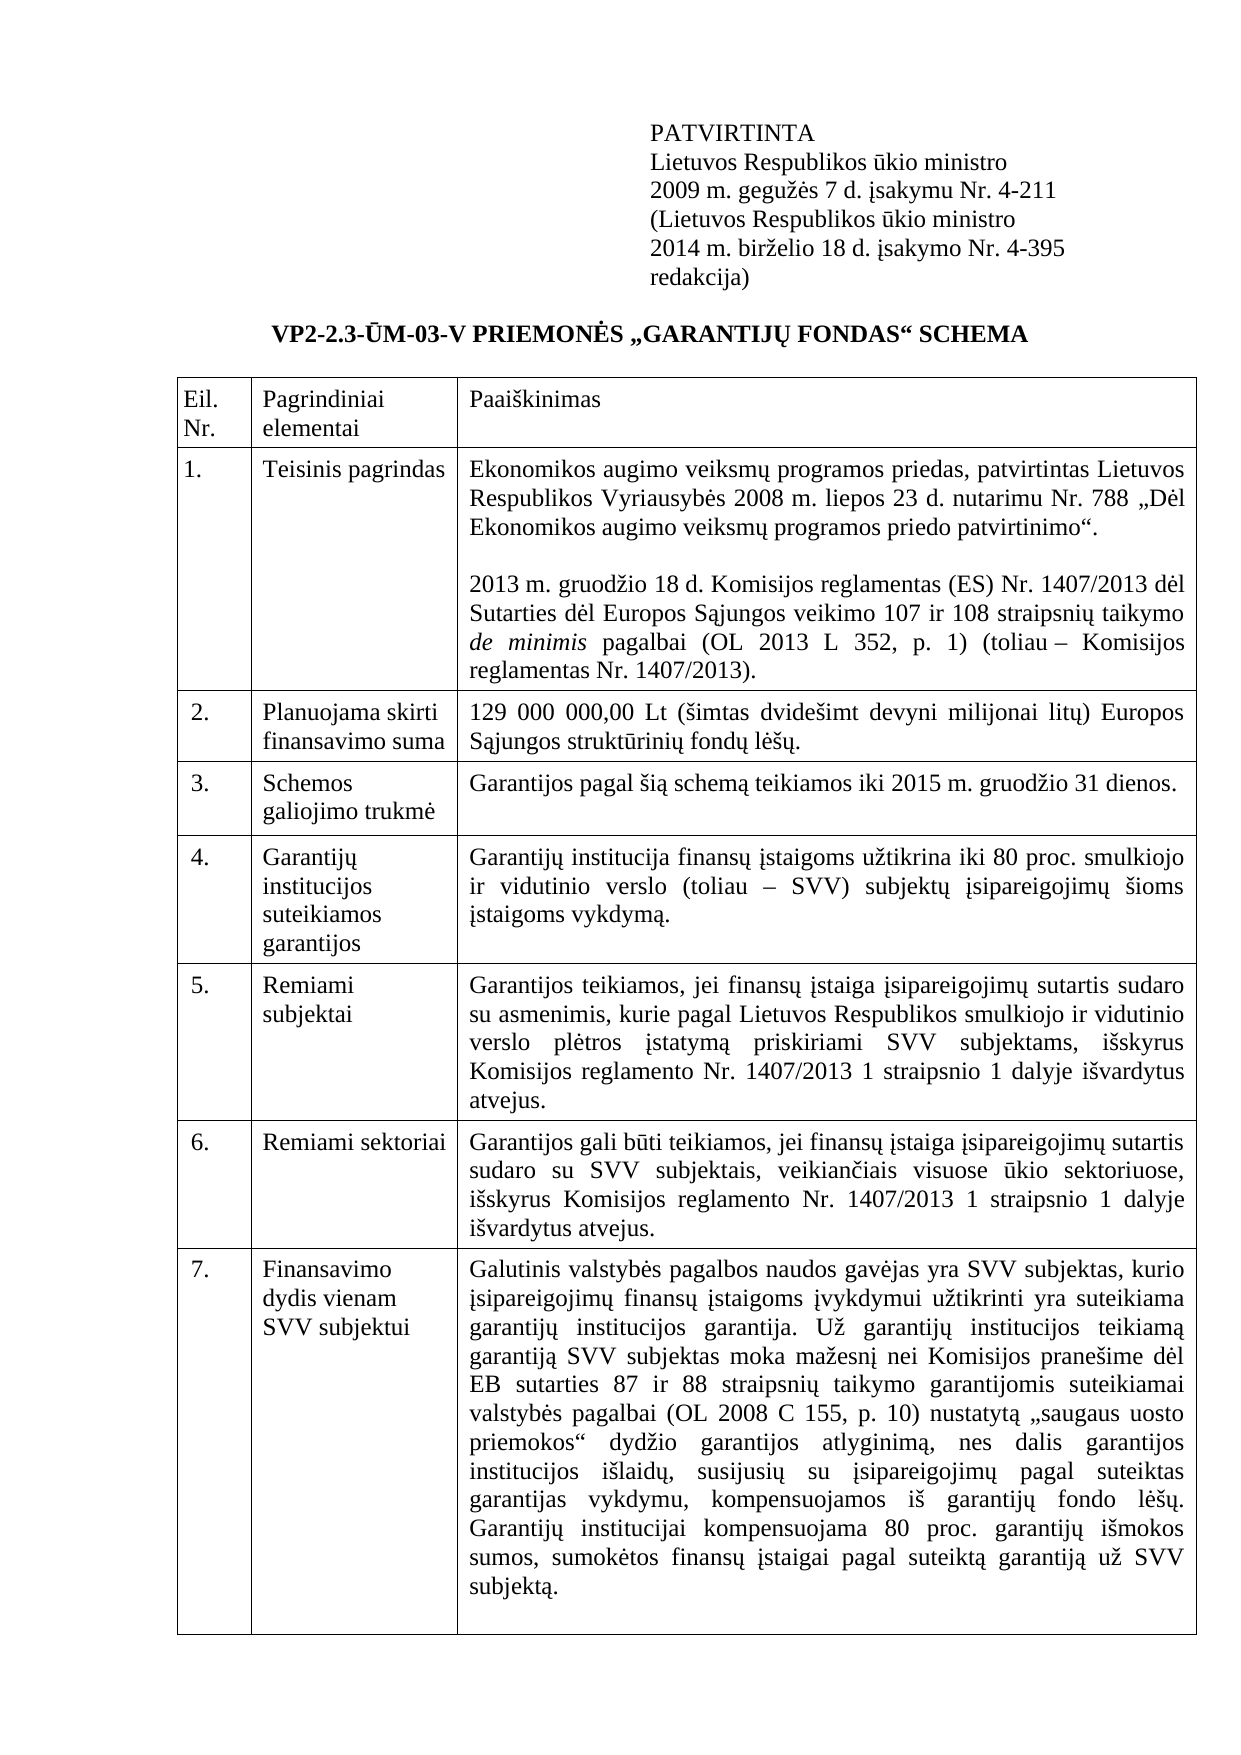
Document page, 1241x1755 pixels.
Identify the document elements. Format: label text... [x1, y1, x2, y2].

table_cell 1. [178, 448, 251, 690]
table_cell 6. [178, 1121, 251, 1248]
table_header Paaiškinimas [458, 378, 1196, 447]
text (Lietuvos Respublikos ūkio ministro [177, 204, 1122, 233]
table_cell Garantijos pagal šią schemą teikiamos iki 2015 m. gruodžio 31 dienos. [458, 762, 1196, 835]
table_cell Finansavimo dydis vienam SVV subjektui [252, 1249, 457, 1634]
text 2009 m. gegužės 7 d. įsakymu Nr. 4-211 [177, 176, 1122, 204]
table_header Eil. Nr. [178, 378, 251, 447]
table_cell Teisinis pagrindas [252, 448, 457, 690]
table_cell 5. [178, 964, 251, 1120]
table_cell 3. [178, 762, 251, 835]
table_header Pagrindiniai elementai [252, 378, 457, 447]
text Lietuvos Respublikos ūkio ministro [177, 147, 1122, 176]
text redakcija) [177, 262, 1122, 291]
text PATVIRTINTA [177, 118, 1122, 147]
table_cell Garantijų institucija finansų įstaigoms užtikrina iki 80 proc. smulkiojo ir vidutinio verslo (toliau – SVV) subjektų įsipareigojimų šioms įstaigoms vykdymą. [458, 836, 1196, 963]
table_cell Remiami subjektai [252, 964, 457, 1120]
table_cell Schemos galiojimo trukmė [252, 762, 457, 835]
table_cell Galutinis valstybės pagalbos naudos gavėjas yra SVV subjektas, kurio įsipareigojimų finansų įstaigoms įvykdymui užtikrinti yra suteikiama garantijų institucijos garantija. Už garantijų institucijos teikiamą garantiją SVV subjektas moka mažesnį nei Komisijos pranešime dėl EB sutarties 87 ir 88 straipsnių taikymo garantijomis suteikiamai valstybės pagalbai (OL 2008 C 155, p. 10) nustatytą „saugaus uosto priemokos“ dydžio garantijos atlyginimą, nes dalis garantijos institucijos išlaidų, susijusių su įsipareigojimų pagal suteiktas garantijas vykdymu, kompensuojamos iš garantijų fondo lėšų. Garantijų institucijai kompensuojama 80 proc. garantijų išmokos sumos, sumokėtos finansų įstaigai pagal suteiktą garantiją už SVV subjektą. [458, 1249, 1196, 1634]
table_cell Garantijų institucijos suteikiamos garantijos [252, 836, 457, 963]
table_cell Remiami sektoriai [252, 1121, 457, 1248]
table_cell 2. [178, 691, 251, 761]
table_cell Garantijos teikiamos, jei finansų įstaiga įsipareigojimų sutartis sudaro su asmenimis, kurie pagal Lietuvos Respublikos smulkiojo ir vidutinio verslo plėtros įstatymą priskiriami SVV subjektams, išskyrus Komisijos reglamento Nr. 1407/2013 1 straipsnio 1 dalyje išvardytus atvejus. [458, 964, 1196, 1120]
table_cell Ekonomikos augimo veiksmų programos priedas, patvirtintas Lietuvos Respublikos Vyriausybės 2008 m. liepos 23 d. nutarimu Nr. 788 „Dėl Ekonomikos augimo veiksmų programos priedo patvirtinimo“. 2013 m. gruodžio 18 d. Komisijos reglamentas (ES) Nr. 1407/2013 dėl Sutarties dėl Europos Sąjungos veikimo 107 ir 108 straipsnių taikymo de minimis pagalbai (OL 2013 L 352, p. 1) (toliau – Komisijos reglamentas Nr. 1407/2013). [458, 448, 1196, 690]
table_cell 4. [178, 836, 251, 963]
table_cell 129 000 000,00 Lt (šimtas dvidešimt devyni milijonai litų) Europos Sąjungos struktūrinių fondų lėšų. [458, 691, 1196, 761]
table_cell Planuojama skirti finansavimo suma [252, 691, 457, 761]
table_cell Garantijos gali būti teikiamos, jei finansų įstaiga įsipareigojimų sutartis sudaro su SVV subjektais, veikiančiais visuose ūkio sektoriuose, išskyrus Komisijos reglamento Nr. 1407/2013 1 straipsnio 1 dalyje išvardytus atvejus. [458, 1121, 1196, 1248]
text VP2-2.3-ŪM-03-V PRIEMONĖS „GARANTIJŲ FONDAS“ SCHEMA [177, 319, 1122, 348]
table_cell 7. [178, 1249, 251, 1634]
text 2014 m. birželio 18 d. įsakymo Nr. 4-395 [177, 233, 1122, 262]
